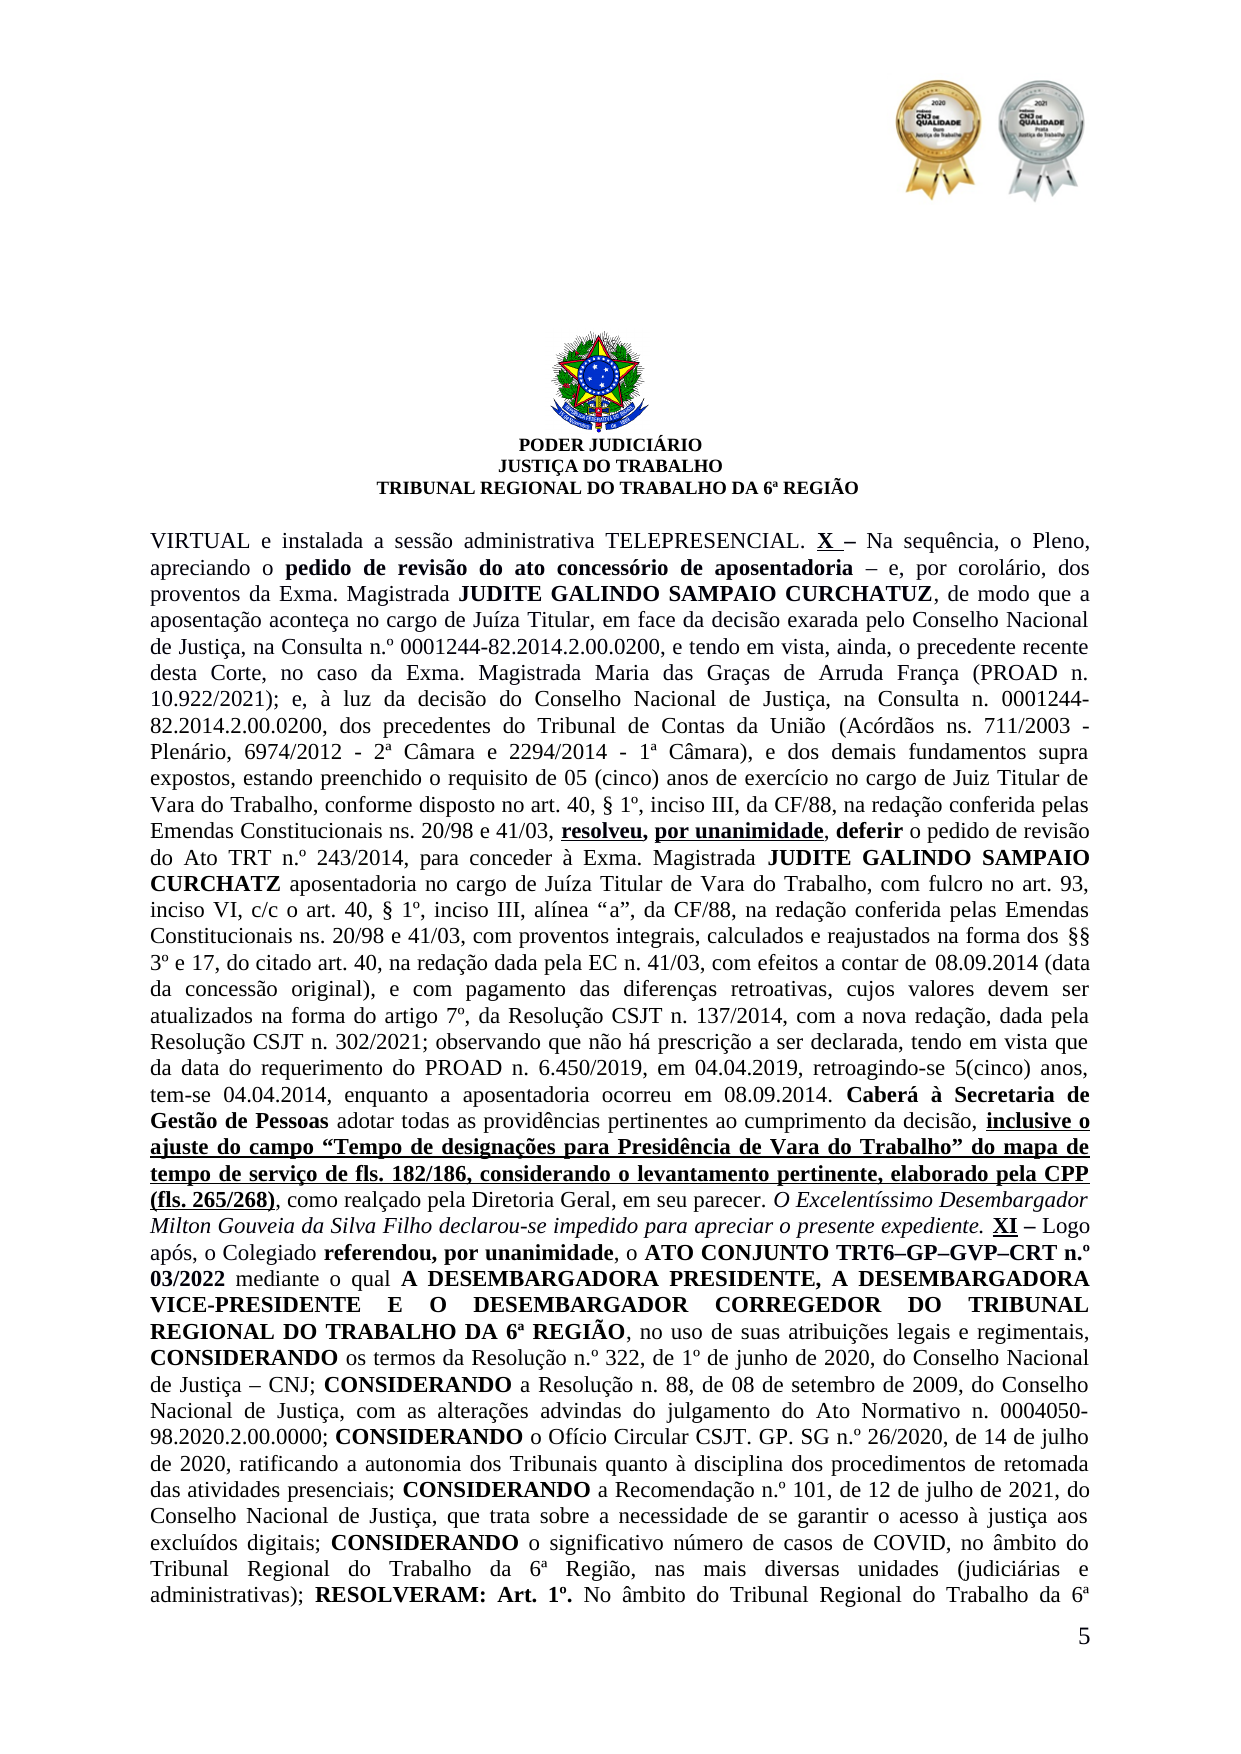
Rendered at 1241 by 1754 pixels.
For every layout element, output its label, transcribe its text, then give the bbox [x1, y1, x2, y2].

text VIRTUAL e instalada a sessão administrativa TELEPRESENCIAL. X – Na sequência, o Pleno, apreciando o pedido de revisão do ato concessório de aposentadoria – e, por corolário, dos proventos da Exma. Magistrada JUDITE GALINDO SAMPAIO CURCHATUZ, de modo que a aposentação aconteça no cargo de Juíza Titular, em face da decisão exarada pelo Conselho Nacional de Justiça, na Consulta n.º 0001244-82.2014.2.00.0200, e tendo em vista, ainda, o precedente recente desta Corte, no caso da Exma. Magistrada Maria das Graças de Arruda França (PROAD n. 10.922/2021); e, à luz da decisão do Conselho Nacional de Justiça, na Consulta n. 0001244-82.2014.2.00.0200, dos precedentes do Tribunal de Contas da União (Acórdãos ns. 711/2003 - Plenário, 6974/2012 - 2ª Câmara e 2294/2014 - 1ª Câmara), e dos demais fundamentos supra expostos, estando preenchido o requisito de 05 (cinco) anos de exercício no cargo de Juiz Titular de Vara do Trabalho, conforme disposto no art. 40, § 1º, inciso III, da CF/88, na redação conferida pelas Emendas Constitucionais ns. 20/98 e 41/03, resolveu, por unanimidade, deferir o pedido de revisão do Ato TRT n.º 243/2014, para conceder à Exma. Magistrada JUDITE GALINDO SAMPAIO CURCHATZ aposentadoria no cargo de Juíza Titular de Vara do Trabalho, com fulcro no art. 93, inciso VI, c/c o art. 40, § 1º, inciso III, alínea “a”, da CF/88, na redação conferida pelas Emendas Constitucionais ns. 20/98 e 41/03, com proventos integrais, calculados e reajustados na forma dos §§ 3º e 17, do citado art. 40, na redação dada pela EC n. 41/03, com efeitos a contar de 08.09.2014 (data da concessão original), e com pagamento das diferenças retroativas, cujos valores devem ser atualizados na forma do artigo 7º, da Resolução CSJT n. 137/2014, com a nova redação, dada pela Resolução CSJT n. 302/2021; observando que não há prescrição a ser declarada, tendo em vista que da data do requerimento do PROAD n. 6.450/2019, em 04.04.2019, retroagindo-se 5(cinco) anos, tem-se 04.04.2014, enquanto a aposentadoria ocorreu em 08.09.2014. Caberá à Secretaria de Gestão de Pessoas adotar todas as providências pertinentes ao cumprimento da decisão, inclusive o ajuste do campo “Tempo de designações para Presidência de Vara do Trabalho” do mapa de [150, 527, 1090, 1156]
text (fls. 265/268), como realçado pela Diretoria Geral, em seu parecer. O Excelentíssimo Desembargador Milton Gouveia da Silva Filho declarou-se impedido para apreciar o presente expediente. XI – Logo após, o Colegiado referendou, por unanimidade, o ATO CONJUNTO TRT6–GP–GVP–CRT n.º 03/2022 mediante o qual A DESEMBARGADORA PRESIDENTE, A DESEMBARGADORA VICE-PRESIDENTE E O DESEMBARGADOR CORREGEDOR DO TRIBUNAL REGIONAL DO TRABALHO DA 6ª REGIÃO, no uso de suas atribuições legais e regimentais, CONSIDERANDO os termos da Resolução n.º 322, de 1º de junho de 2020, do Conselho Nacional de Justiça – CNJ; CONSIDERANDO a Resolução n. 88, de 08 de setembro de 2009, do Conselho Nacional de Justiça, com as alterações advindas do julgamento do Ato Normativo n. 0004050-98.2020.2.00.0000; CONSIDERANDO o Ofício Circular CSJT. GP. SG n.º 26/2020, de 14 de julho de 2020, ratificando a autonomia dos Tribunais quanto à disciplina dos procedimentos de retomada das atividades presenciais; CONSIDERANDO a Recomendação n.º 101, de 12 de julho de 2021, do Conselho Nacional de Justiça, que trata sobre a necessidade de se garantir o acesso à justiça aos excluídos digitais; CONSIDERANDO o significativo número de casos de COVID, no âmbito do Tribunal Regional do Trabalho da 6ª Região, nas mais diversas unidades (judiciárias e administrativas); RESOLVERAM: Art. 1º. No âmbito do Tribunal Regional do Trabalho da 6ª [150, 1184, 1090, 1608]
text tempo de serviço de fls. 182/186, considerando o levantamento pertinente, elaborado pela CPP [150, 1158, 1090, 1183]
